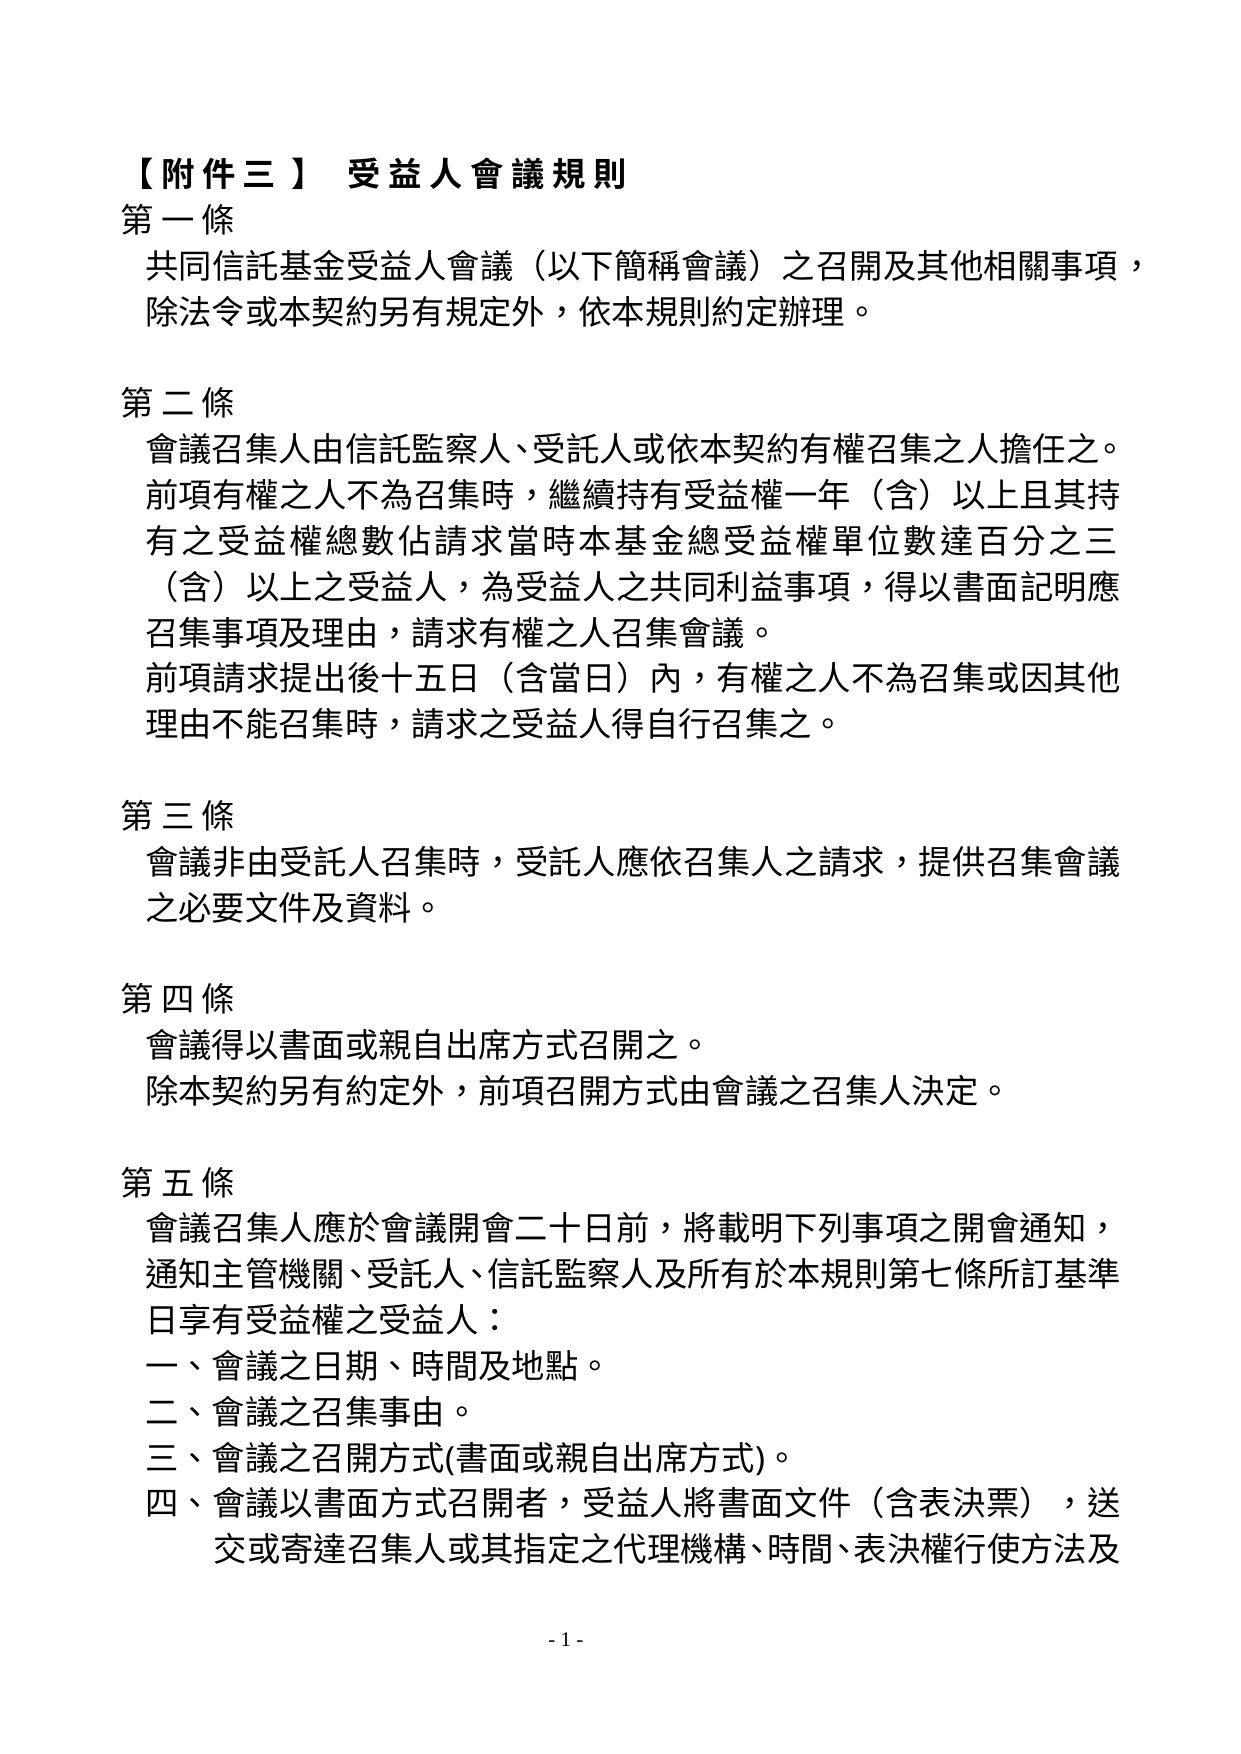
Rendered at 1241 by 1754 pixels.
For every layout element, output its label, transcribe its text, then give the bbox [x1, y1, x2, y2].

text 前項有權之人不為召集時，繼續持有受益權一年（含）以上且其持有之受益權總數佔請求當時本基金總受益權單位數達百分之三（含）以上之受益人，為受益人之共同利益事項，得以書面記明應召集事項及理由，請求有權之人召集會議。 [145, 471, 1120, 654]
text 共同信託基金受益人會議（以下簡稱會議）之召開及其他相關事項，除法令或本契約另有規定外，依本規則約定辦理。 [145, 242, 1120, 333]
text 二、會議之召集事由。 [145, 1387, 1120, 1433]
text 第 一 條 [120, 196, 1120, 242]
text 會議非由受託人召集時，受託人應依召集人之請求，提供召集會議之必要文件及資料。 [145, 837, 1120, 929]
text 第 三 條 [120, 792, 1120, 837]
text 第 四 條 [120, 975, 1120, 1021]
text 四、會議以書面方式召開者，受益人將書面文件（含表決票），送交或寄達召集人或其指定之代理機構、時間、表決權行使方法及 [145, 1479, 1120, 1571]
text 前項請求提出後十五日（含當日）內，有權之人不為召集或因其他理由不能召集時，請求之受益人得自行召集之。 [145, 654, 1120, 746]
text 一、會議之日期、時間及地點。 [145, 1342, 1120, 1387]
text 除本契約另有約定外，前項召開方式由會議之召集人決定。 [145, 1067, 1120, 1112]
text 會議召集人由信託監察人、受託人或依本契約有權召集之人擔任之。 [145, 425, 1120, 471]
text 三、會議之召開方式(書面或親自出席方式)。 [145, 1433, 1120, 1479]
text 第 二 條 [120, 379, 1120, 425]
text 會議得以書面或親自出席方式召開之。 [145, 1021, 1120, 1067]
text 會議召集人應於會議開會二十日前，將載明下列事項之開會通知，通知主管機關、受託人、信託監察人及所有於本規則第七條所訂基準日享有受益權之受益人： [145, 1204, 1120, 1342]
text 第 五 條 [120, 1158, 1120, 1204]
text 【 附 件 三 】 受 益 人 會 議 規 則 [120, 150, 1120, 196]
